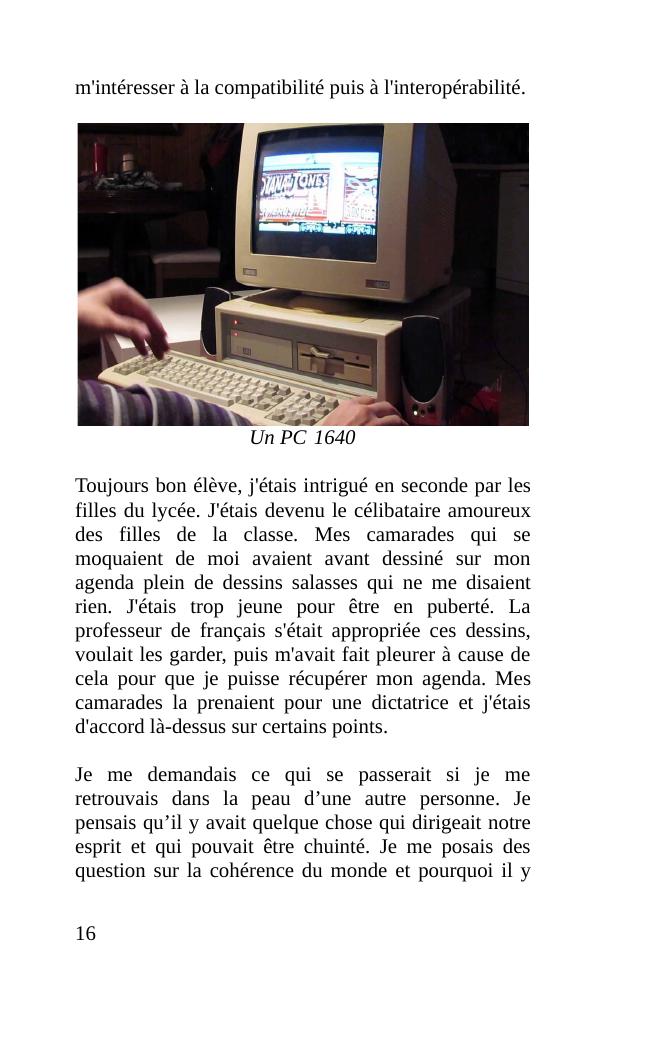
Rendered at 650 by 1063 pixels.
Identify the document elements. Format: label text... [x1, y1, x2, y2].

text Toujours bon élève, j'étais intrigué en seconde par les filles du lycée. J'étais devenu le célibataire amoureux des filles de la classe. Mes camarades qui se moquaient de moi avaient avant dessiné sur mon agenda plein de dessins salasses qui ne me disaient rien. J'étais trop jeune pour être en puberté. La professeur de français s'était appropriée ces dessins, voulait les garder, puis m'avait fait pleurer à cause de cela pour que je puisse récupérer mon agenda. Mes camarades la prenaient pour une dictatrice et j'étais d'accord là-dessus sur certains points. [75, 473, 531, 738]
text Un PC 1640 [75, 425, 531, 449]
picture [77, 123, 529, 426]
text m'intéresser à la compatibilité puis à l'interopérabilité. [75, 75, 531, 99]
text Je me demandais ce qui se passerait si je me retrouvais dans la peau d’une autre personne. Je pensais qu’il y avait quelque chose qui dirigeait notre esprit et qui pouvait être chuinté. Je me posais des question sur la cohérence du monde et pourquoi il y [75, 762, 531, 882]
